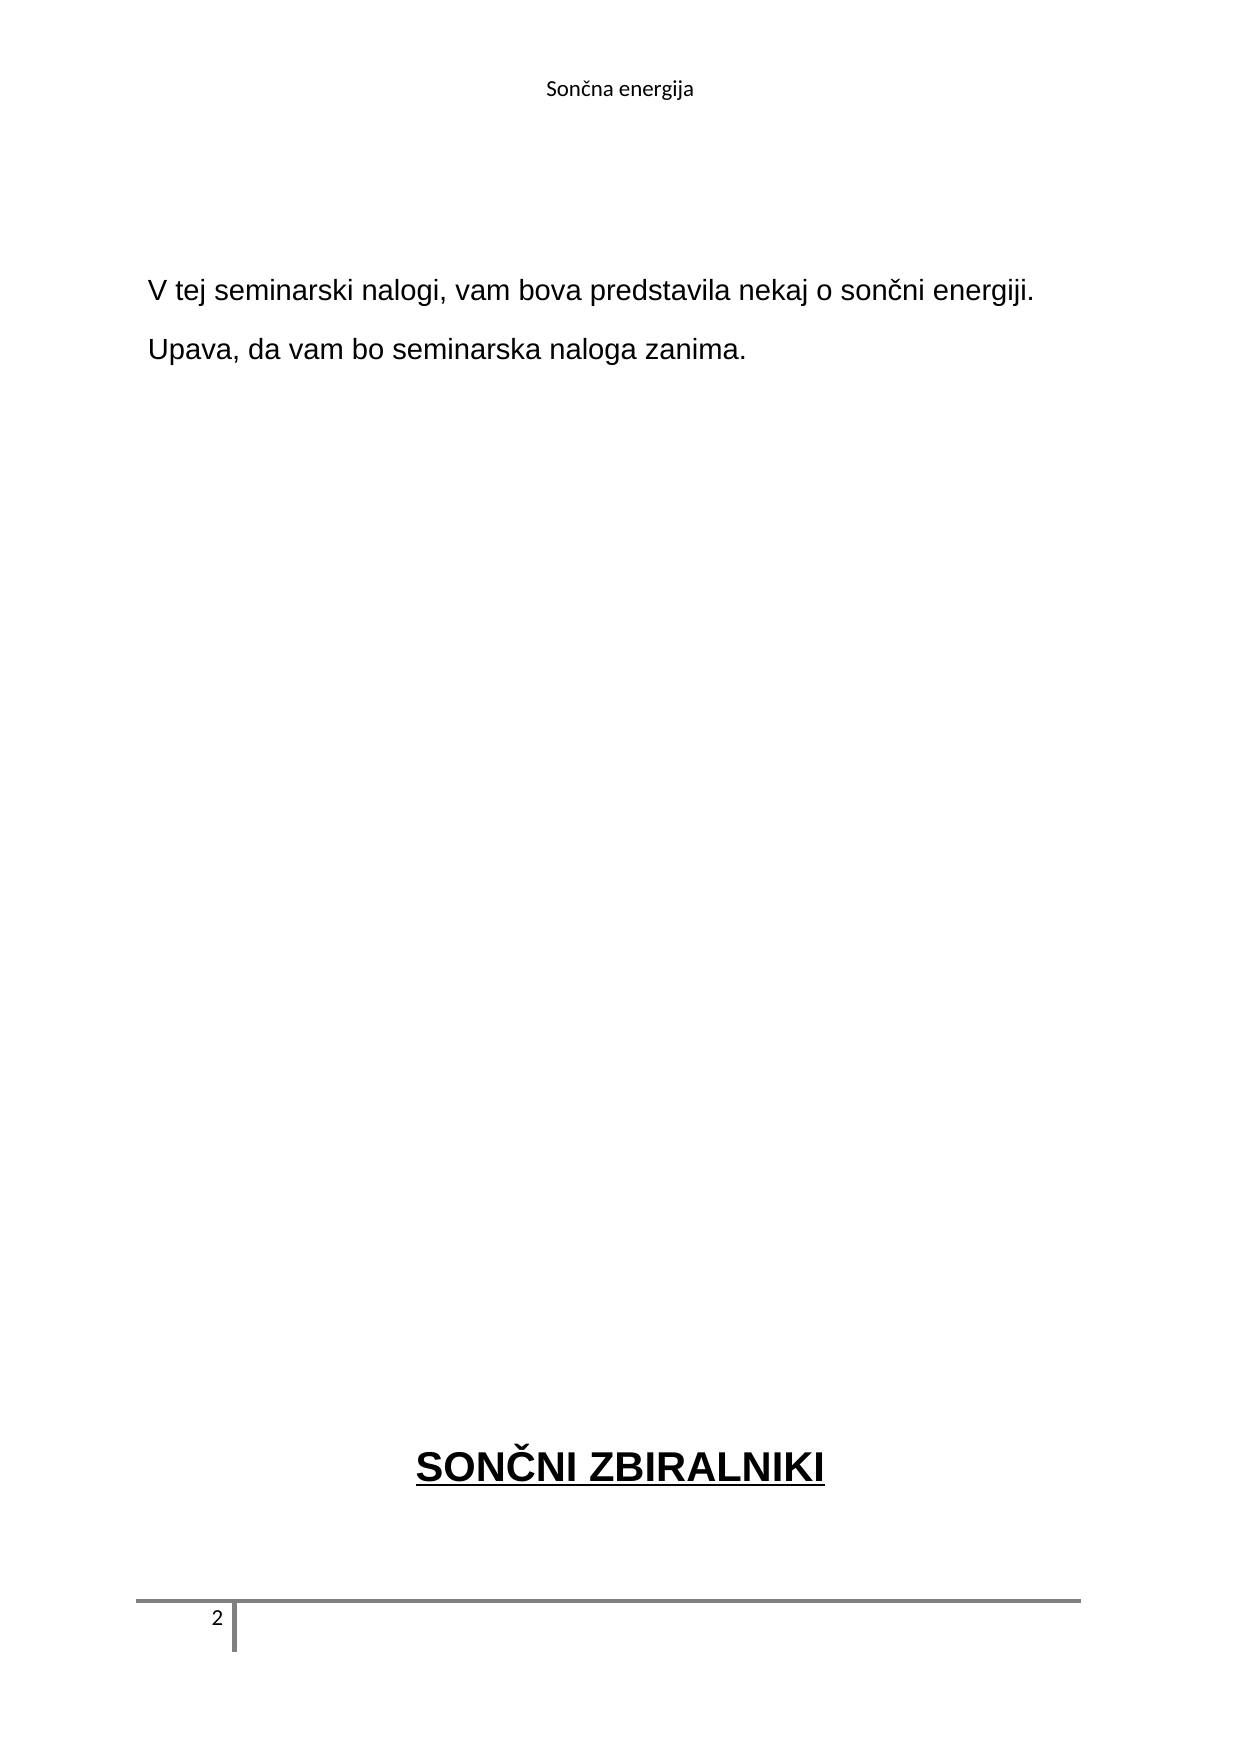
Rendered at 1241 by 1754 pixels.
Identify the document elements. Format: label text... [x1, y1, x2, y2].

text V tej seminarski nalogi, vam bova predstavila nekaj o sončni energiji. [148, 273, 1093, 306]
text Upava, da vam bo seminarska naloga zanima. [148, 332, 1093, 366]
text SONČNI ZBIRALNIKI [148, 1442, 1093, 1490]
